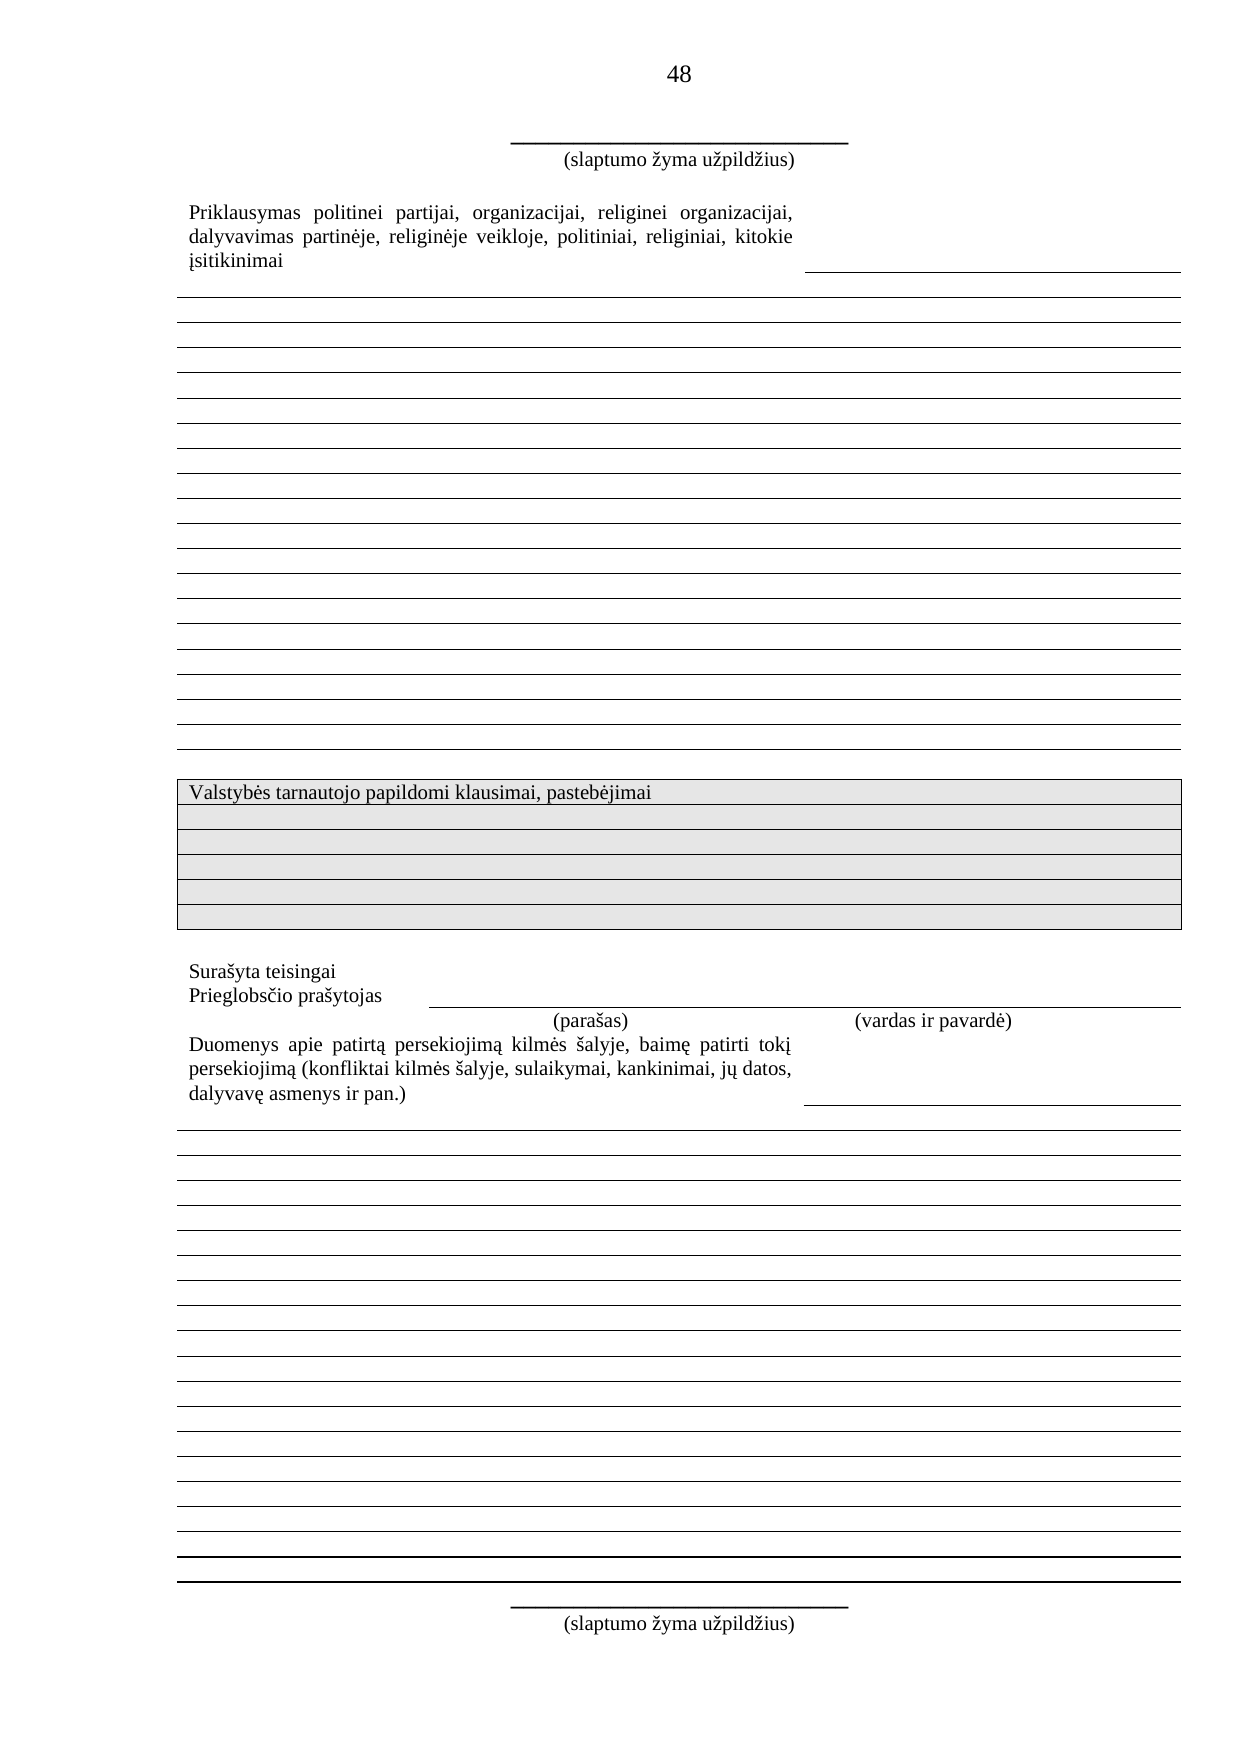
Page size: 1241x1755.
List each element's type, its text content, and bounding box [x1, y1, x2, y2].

table_cell [177, 373, 1181, 397]
table_cell [177, 1007, 429, 1032]
table_header Valstybės tarnautojo papildomi klausimai, pastebėjimai [178, 780, 749, 804]
table_cell [177, 1482, 1181, 1506]
table_cell [177, 399, 1181, 422]
table_header [805, 200, 1181, 272]
table_cell [178, 805, 1181, 829]
table_cell [177, 675, 1181, 699]
table_header [429, 959, 1181, 1007]
table_cell [177, 700, 1181, 724]
table_cell [177, 1382, 1181, 1406]
table_cell [177, 323, 1181, 347]
table_cell [177, 599, 1181, 623]
text ___________________________ [177, 1583, 1181, 1611]
table_cell [178, 855, 1181, 879]
table_cell [177, 424, 1181, 448]
text ___________________________ [177, 118, 1181, 147]
table_cell [177, 1432, 1181, 1456]
table_cell [177, 650, 1181, 673]
table_cell [177, 1331, 1181, 1356]
table_header Priklausymas politinei partijai, organizacijai, religinei organizacijai, dalyvavimas partinėje, religinėje veikloje, politiniai, religiniai, kitokie įsitikinimai [177, 200, 805, 272]
table_cell [177, 524, 1181, 548]
table_cell [177, 1507, 1181, 1531]
table_cell [177, 298, 1181, 322]
table_cell [804, 1032, 1181, 1104]
table_header [749, 780, 1181, 804]
text (slaptumo žyma užpildžius) [177, 147, 1181, 171]
table_cell [177, 624, 1181, 648]
table_cell [177, 1532, 1181, 1556]
table_cell [177, 499, 1181, 523]
table_cell Duomenys apie patirtą persekiojimą kilmės šalyje, baimę patirti tokį persekiojimą (konfliktai kilmės šalyje, sulaikymai, kankinimai, jų datos, dalyvavę asmenys ir pan.) [177, 1032, 803, 1104]
table_cell [177, 449, 1181, 473]
table_cell [178, 830, 1181, 854]
table_cell [177, 1105, 1181, 1129]
table_cell [177, 1457, 1181, 1481]
table_cell [177, 1306, 1181, 1330]
table_cell [177, 725, 1181, 749]
table_cell [177, 1181, 1181, 1205]
table_cell [177, 1156, 1181, 1180]
table_cell [177, 1357, 1181, 1381]
table_cell [177, 1407, 1181, 1431]
table_cell [177, 1256, 1181, 1280]
table_cell [177, 272, 1181, 297]
table_cell (parašas) (vardas ir pavardė) [429, 1008, 1181, 1032]
table_cell [177, 1206, 1181, 1230]
table_cell [177, 1131, 1181, 1155]
table_cell [177, 549, 1181, 573]
table_cell [177, 474, 1181, 498]
text (slaptumo žyma užpildžius) [177, 1611, 1181, 1635]
table_cell [177, 574, 1181, 598]
table_header Surašyta teisingai Prieglobsčio prašytojas [177, 959, 429, 1007]
table_cell [177, 1281, 1181, 1305]
table_cell [178, 905, 1181, 929]
table_cell [177, 1558, 1181, 1581]
table_cell [177, 348, 1181, 372]
table_cell [178, 880, 1181, 904]
table_cell [177, 1231, 1181, 1255]
